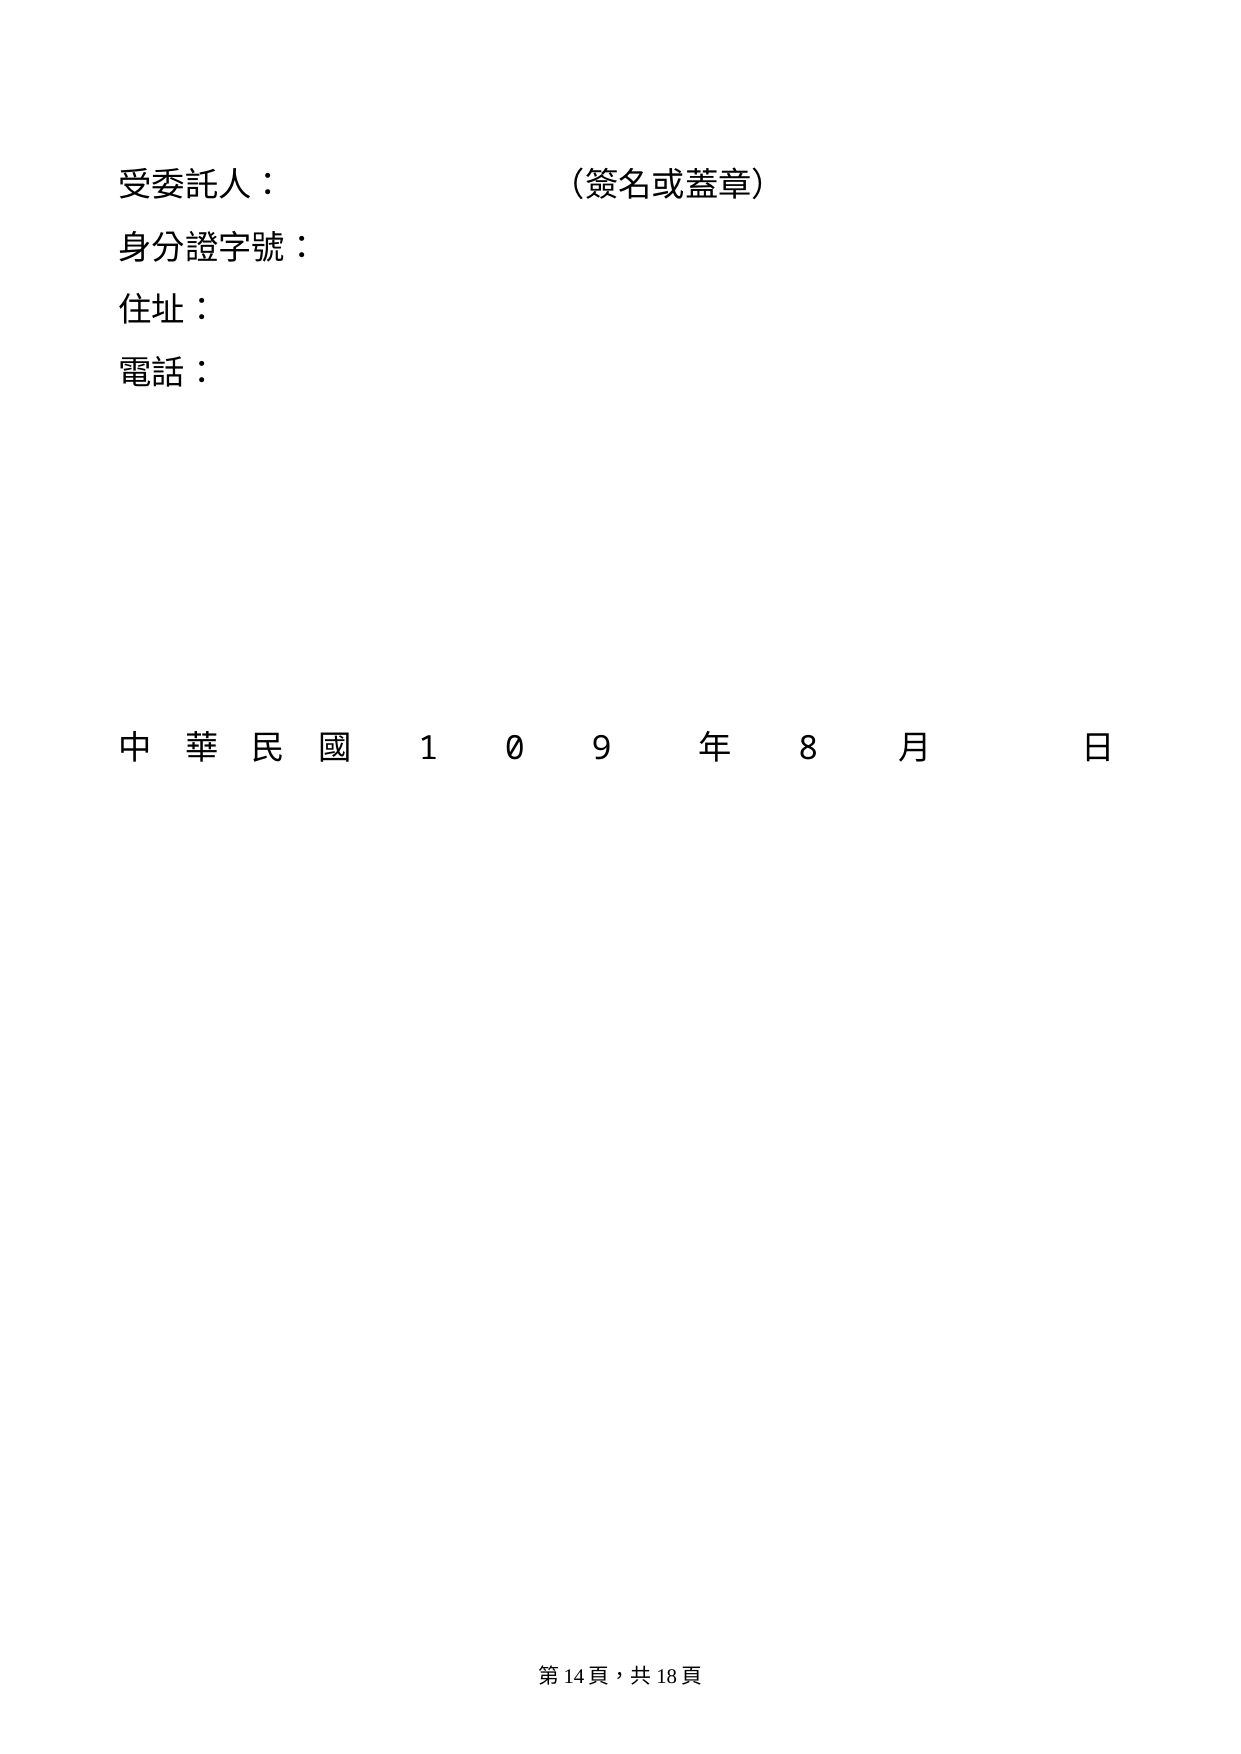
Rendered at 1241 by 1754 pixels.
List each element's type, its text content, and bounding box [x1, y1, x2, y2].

text 中 華 民 國 109 年 8 月 日 [118, 703, 1122, 766]
text 住址： [118, 266, 1122, 328]
text 受委託人： （簽名或蓋章） [118, 141, 1122, 203]
text 身分證字號： [118, 203, 1122, 266]
text 電話： [118, 328, 1122, 391]
